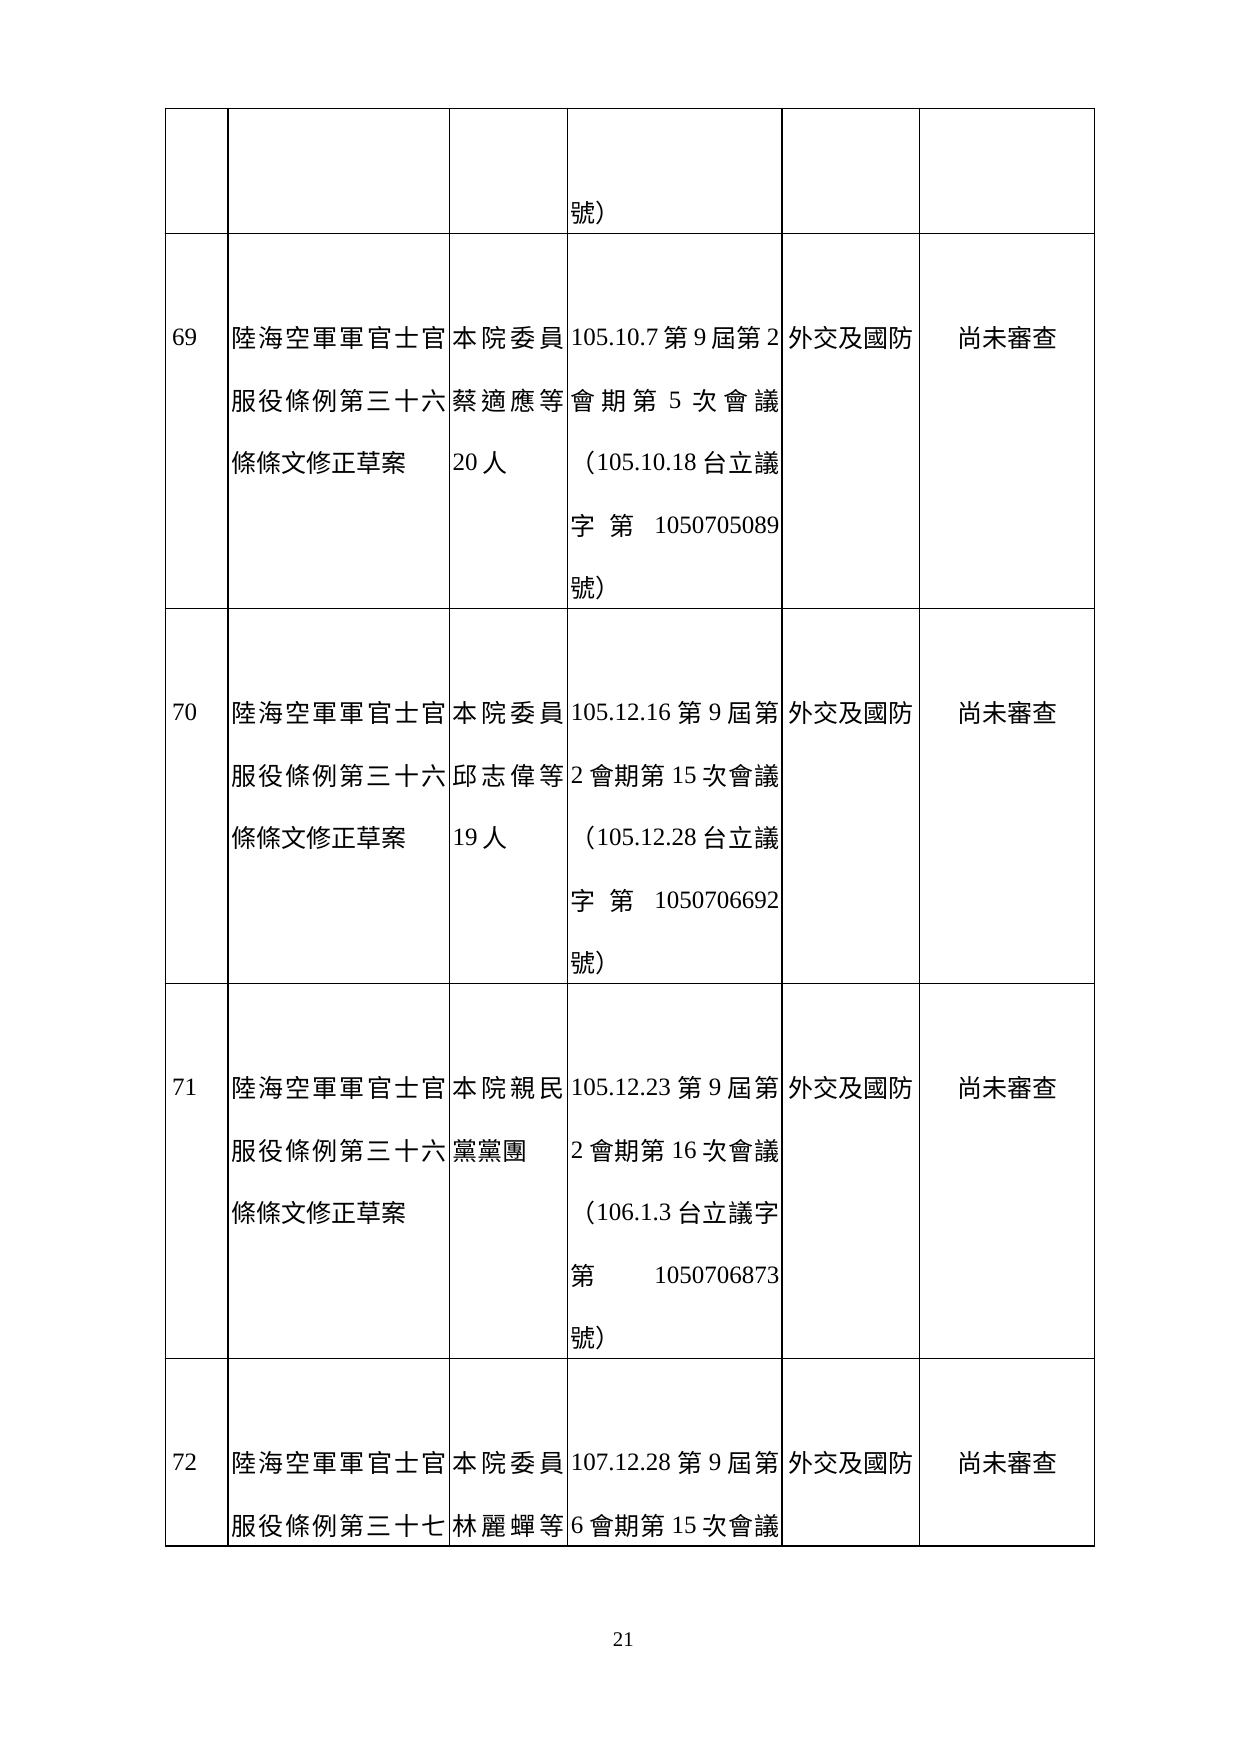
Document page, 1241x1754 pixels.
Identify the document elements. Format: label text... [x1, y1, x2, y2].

table_cell [166, 109, 227, 233]
table_cell 105.12.16第9屆第2會期第15次會議（105.12.28台立議字第1050706692號） [568, 609, 781, 983]
table_cell [166, 1359, 227, 1545]
table_cell 陸海空軍軍官士官服役條例第三十七 [229, 1359, 449, 1545]
table_cell 外交及國防 [783, 234, 919, 608]
table_cell [166, 234, 227, 608]
table_cell 本院委員林麗蟬等 [450, 1359, 567, 1545]
table_cell [450, 109, 567, 233]
table_cell 105.12.23第9屆第2會期第16次會議（106.1.3台立議字第1050706873號） [568, 984, 781, 1358]
table_cell 外交及國防 [783, 609, 919, 983]
table_cell [920, 109, 1094, 233]
table_cell [166, 984, 227, 1358]
table_cell 外交及國防 [783, 984, 919, 1358]
table_cell 陸海空軍軍官士官服役條例第三十六條條文修正草案 [229, 984, 449, 1358]
table_cell 陸海空軍軍官士官服役條例第三十六條條文修正草案 [229, 609, 449, 983]
table_cell 107.12.28第9屆第6會期第15次會議 [568, 1359, 781, 1545]
table_cell [166, 609, 227, 983]
table_cell [783, 109, 919, 233]
table_cell 尚未審查 [920, 234, 1094, 608]
table_cell 尚未審查 [920, 1359, 1094, 1545]
table_cell 本院委員邱志偉等19人 [450, 609, 567, 983]
table_cell 105.10.7第9屆第2會期第5次會議（105.10.18台立議字第1050705089號） [568, 234, 781, 608]
table_cell 陸海空軍軍官士官服役條例第三十六條條文修正草案 [229, 234, 449, 608]
table_cell 尚未審查 [920, 984, 1094, 1358]
table_cell [229, 109, 449, 233]
table_cell 外交及國防 [783, 1359, 919, 1545]
table_cell 號） [568, 109, 781, 233]
table_cell 本院親民黨黨團 [450, 984, 567, 1358]
table_cell 本院委員蔡適應等20人 [450, 234, 567, 608]
table_cell 尚未審查 [920, 609, 1094, 983]
